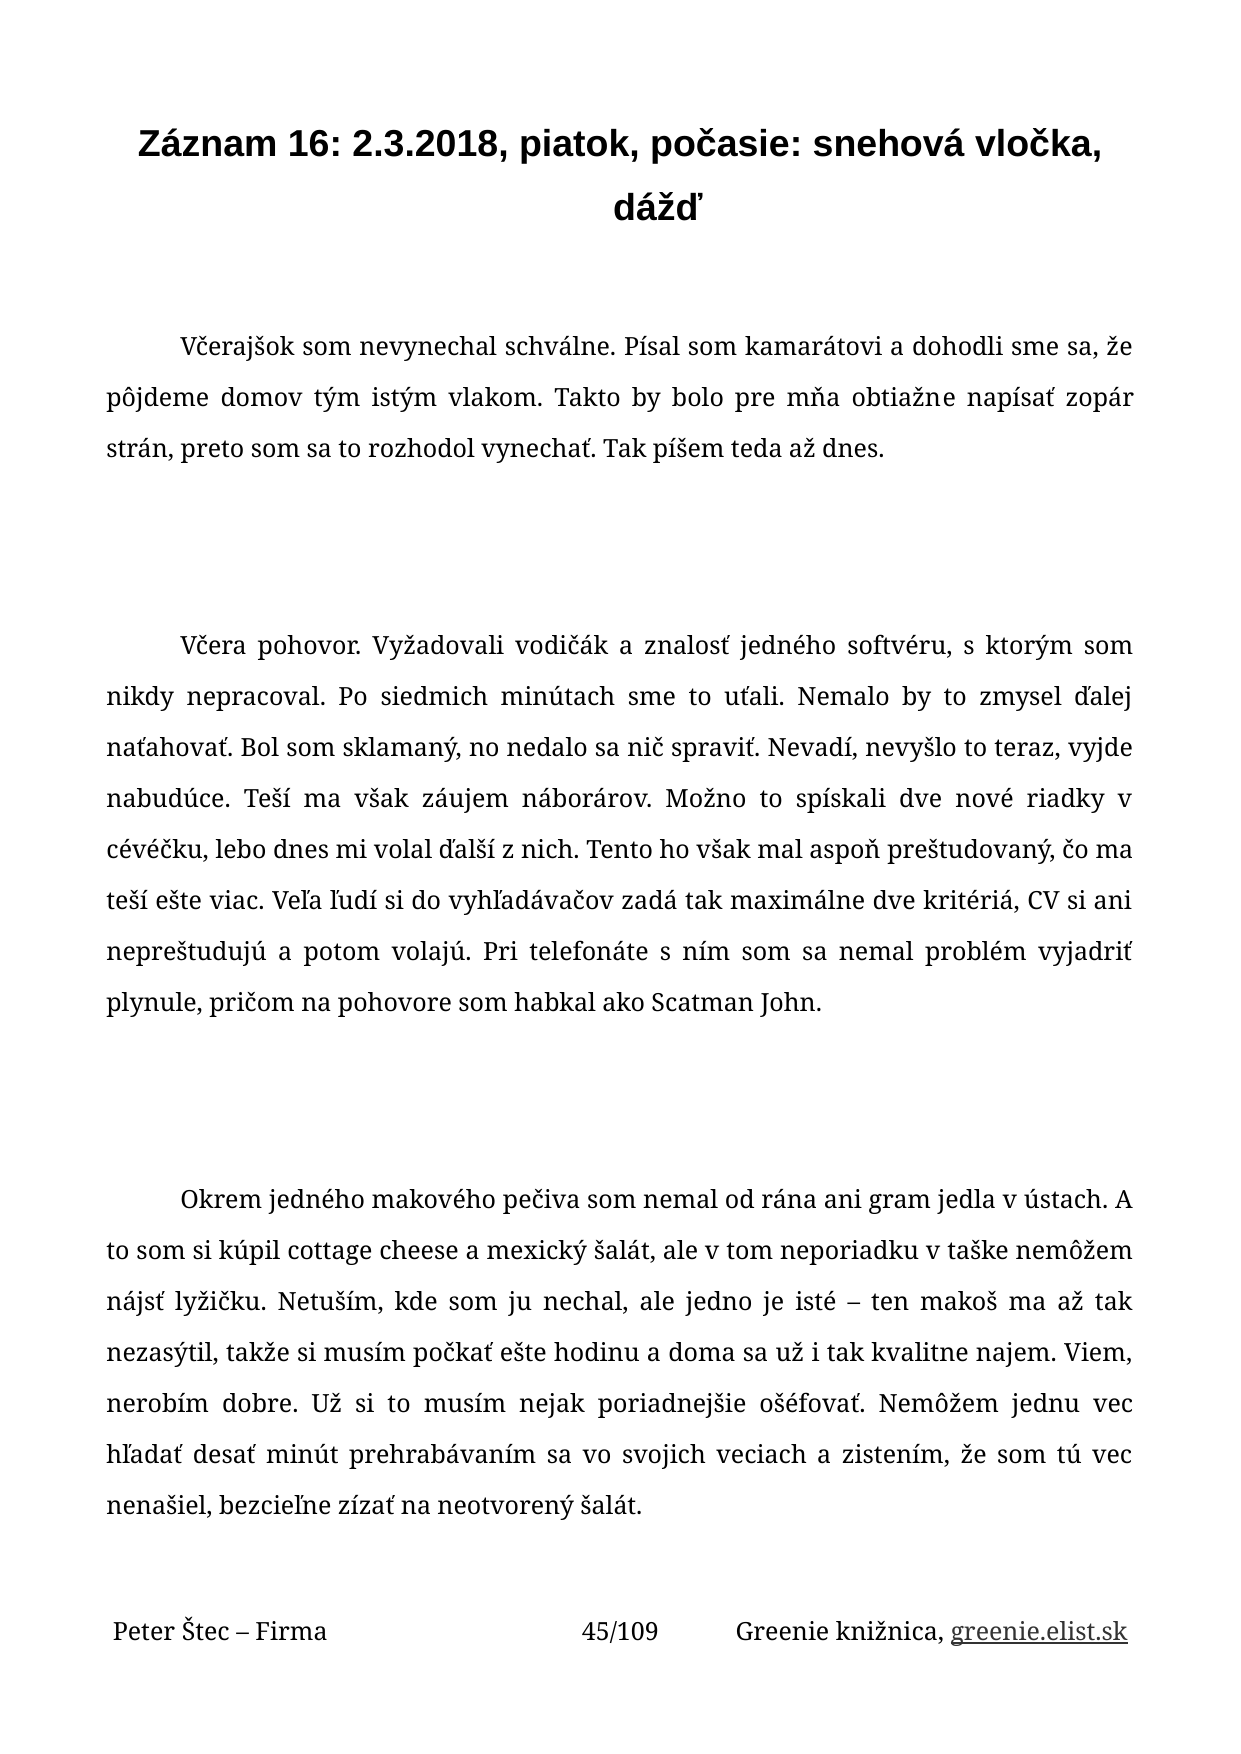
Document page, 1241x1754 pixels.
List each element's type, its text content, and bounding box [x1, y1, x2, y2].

text Okrem jedného makového pečiva som nemal od rána ani gram jedla v ústach. A to som si kúpil cottage cheese a mexický šalát, ale v tom neporiadku v taške nemôžem nájsť lyžičku. Netuším, kde som ju nechal, ale jedno je isté – ten makoš ma až tak nezasýtil, takže si musím počkať ešte hodinu a doma sa už i tak kvalitne najem. Viem, nerobím dobre. Už si to musím nejak poriadnejšie ošéfovať. Nemôžem jednu vec hľadať desať minút prehrabávaním sa vo svojich veciach a zistením, že som tú vec nenašiel, bezcieľne zízať na neotvorený šalát. [106, 1181, 1134, 1522]
text Včera pohovor. Vyžadovali vodičák a znalosť jedného softvéru, s ktorým som nikdy nepracoval. Po siedmich minútach sme to uťali. Nemalo by to zmysel ďalej naťahovať. Bol som sklamaný, no nedalo sa nič spraviť. Nevadí, nevyšlo to teraz, vyjde nabudúce. Teší ma však záujem náborárov. Možno to spískali dve nové riadky v cévéčku, lebo dnes mi volal ďalší z nich. Tento ho však mal aspoň preštudovaný, čo ma teší ešte viac. Veľa ľudí si do vyhľadávačov zadá tak maximálne dve kritériá, CV si ani nepreštudujú a potom volajú. Pri telefonáte s ním som sa nemal problém vyjadriť plynule, pričom na pohovore som habkal ako Scatman John. [106, 627, 1134, 1019]
subtitle Záznam 16: 2.3.2018, piatok, počasie: snehová vločka, dážď [106, 121, 1134, 229]
text Včerajšok som nevynechal schválne. Písal som kamarátovi a dohodli sme sa, že pôjdeme domov tým istým vlakom. Takto by bolo pre mňa obtiažne napísať zopár strán, preto som sa to rozhodol vynechať. Tak píšem teda až dnes. [106, 328, 1134, 464]
